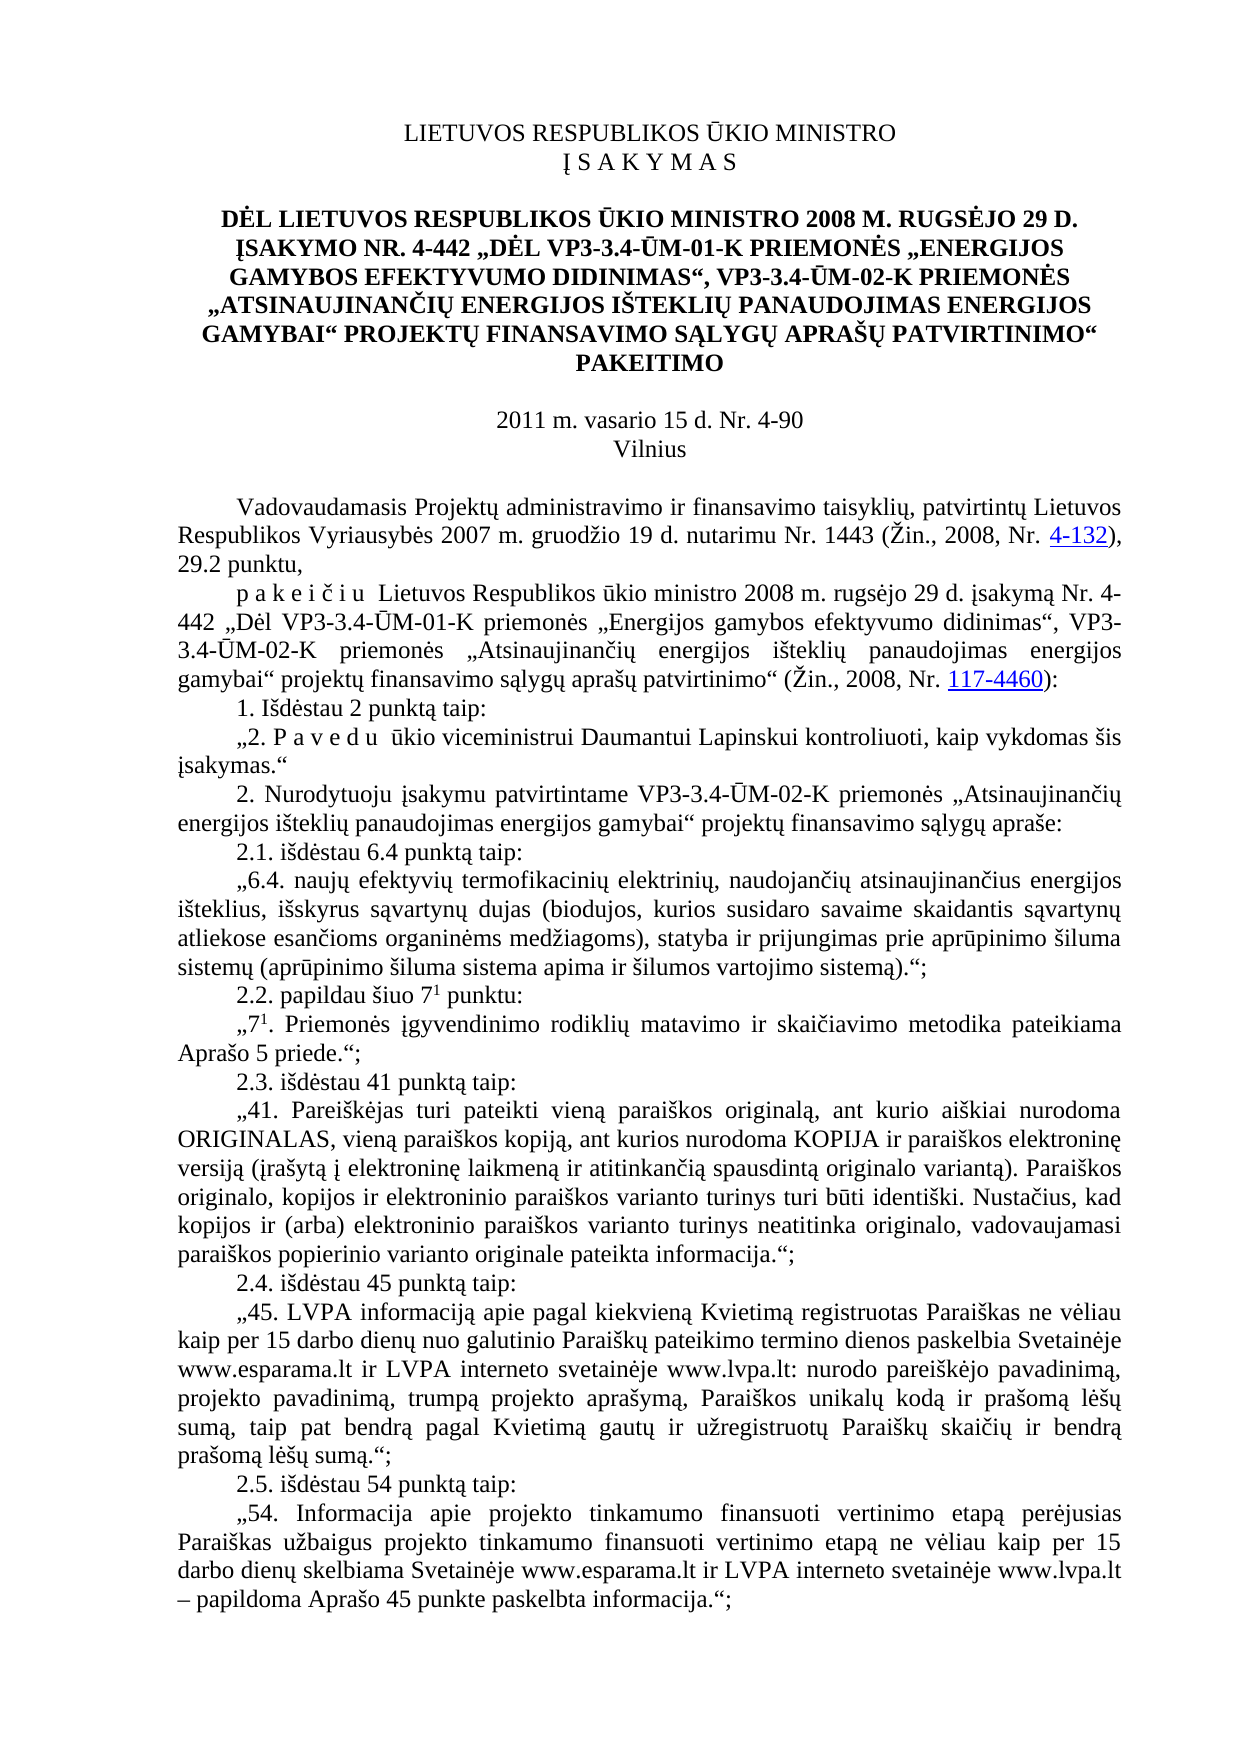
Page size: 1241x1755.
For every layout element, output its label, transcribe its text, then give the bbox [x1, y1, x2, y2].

text 1. Išdėstau 2 punktą taip: [177, 693, 1122, 722]
text 2.1. išdėstau 6.4 punktą taip: [177, 837, 1122, 866]
text Vilnius [177, 434, 1122, 463]
text ĮSAKYMAS [177, 147, 1122, 176]
text 2.3. išdėstau 41 punktą taip: [177, 1067, 1122, 1096]
text LIETUVOS RESPUBLIKOS ŪKIO MINISTRo [177, 118, 1122, 147]
text 2.4. išdėstau 45 punktą taip: [177, 1268, 1122, 1297]
text „71. Priemonės įgyvendinimo rodiklių matavimo ir skaičiavimo metodika pateikiama Aprašo 5 priede.“; [177, 1009, 1122, 1067]
text 2. Nurodytuoju įsakymu patvirtintame VP3-3.4-ŪM-02-K priemonės „Atsinaujinančių energijos išteklių panaudojimas energijos gamybai“ projektų finansavimo sąlygų apraše: [177, 779, 1122, 837]
text „2. Pavedu ūkio viceministrui Daumantui Lapinskui kontroliuoti, kaip vykdomas šis įsakymas.“ [177, 722, 1122, 779]
text pakeičiu Lietuvos Respublikos ūkio ministro 2008 m. rugsėjo 29 d. įsakymą Nr. 4-442 „Dėl VP3-3.4-ŪM-01-K priemonės „Energijos gamybos efektyvumo didinimas“, VP3-3.4-ŪM-02-K priemonės „Atsinaujinančių energijos išteklių panaudojimas energijos gamybai“ projektų finansavimo sąlygų aprašų patvirtinimo“ (Žin., 2008, Nr. 117-4460): [177, 578, 1122, 693]
text 2.2. papildau šiuo 71 punktu: [177, 981, 1122, 1009]
text „54. Informacija apie projekto tinkamumo finansuoti vertinimo etapą perėjusias Paraiškas užbaigus projekto tinkamumo finansuoti vertinimo etapą ne vėliau kaip per 15 darbo dienų skelbiama Svetainėje www.esparama.lt ir LVPA interneto svetainėje www.lvpa.lt – papildoma Aprašo 45 punkte paskelbta informacija.“; [177, 1498, 1122, 1613]
text DĖL LIETUVOS RESPUBLIKOS ŪKIO MINISTRO 2008 m. rugsėjo 29 d. ĮSAKYMO Nr. 4-442 „DĖL VP3-3.4-ŪM-01-K priemonės „energijos gamybos efektyvumo didinimas“, VP3-3.4-ŪM-02-K priemonės „atsinaujinančių energijos išteklių panaudojimas energijos gamybai“ projektų finansavimo sąlygų aprašų patvirtinimo“ pakeitimo [177, 204, 1122, 377]
text 2011 m. vasario 15 d. Nr. 4-90 [177, 406, 1122, 434]
text 2.5. išdėstau 54 punktą taip: [177, 1469, 1122, 1498]
text „6.4. naujų efektyvių termofikacinių elektrinių, naudojančių atsinaujinančius energijos išteklius, išskyrus sąvartynų dujas (biodujos, kurios susidaro savaime skaidantis sąvartynų atliekose esančioms organinėms medžiagoms), statyba ir prijungimas prie aprūpinimo šiluma sistemų (aprūpinimo šiluma sistema apima ir šilumos vartojimo sistemą).“; [177, 866, 1122, 981]
text „41. Pareiškėjas turi pateikti vieną paraiškos originalą, ant kurio aiškiai nurodoma ORIGINALAS, vieną paraiškos kopiją, ant kurios nurodoma KOPIJA ir paraiškos elektroninę versiją (įrašytą į elektroninę laikmeną ir atitinkančią spausdintą originalo variantą). Paraiškos originalo, kopijos ir elektroninio paraiškos varianto turinys turi būti identiški. Nustačius, kad kopijos ir (arba) elektroninio paraiškos varianto turinys neatitinka originalo, vadovaujamasi paraiškos popierinio varianto originale pateikta informacija.“; [177, 1096, 1122, 1268]
text „45. LVPA informaciją apie pagal kiekvieną Kvietimą registruotas Paraiškas ne vėliau kaip per 15 darbo dienų nuo galutinio Paraiškų pateikimo termino dienos paskelbia Svetainėje www.esparama.lt ir LVPA interneto svetainėje www.lvpa.lt: nurodo pareiškėjo pavadinimą, projekto pavadinimą, trumpą projekto aprašymą, Paraiškos unikalų kodą ir prašomą lėšų sumą, taip pat bendrą pagal Kvietimą gautų ir užregistruotų Paraiškų skaičių ir bendrą prašomą lėšų sumą.“; [177, 1297, 1122, 1469]
text Vadovaudamasis Projektų administravimo ir finansavimo taisyklių, patvirtintų Lietuvos Respublikos Vyriausybės 2007 m. gruodžio 19 d. nutarimu Nr. 1443 (Žin., 2008, Nr. 4-132), 29.2 punktu, [177, 492, 1122, 578]
